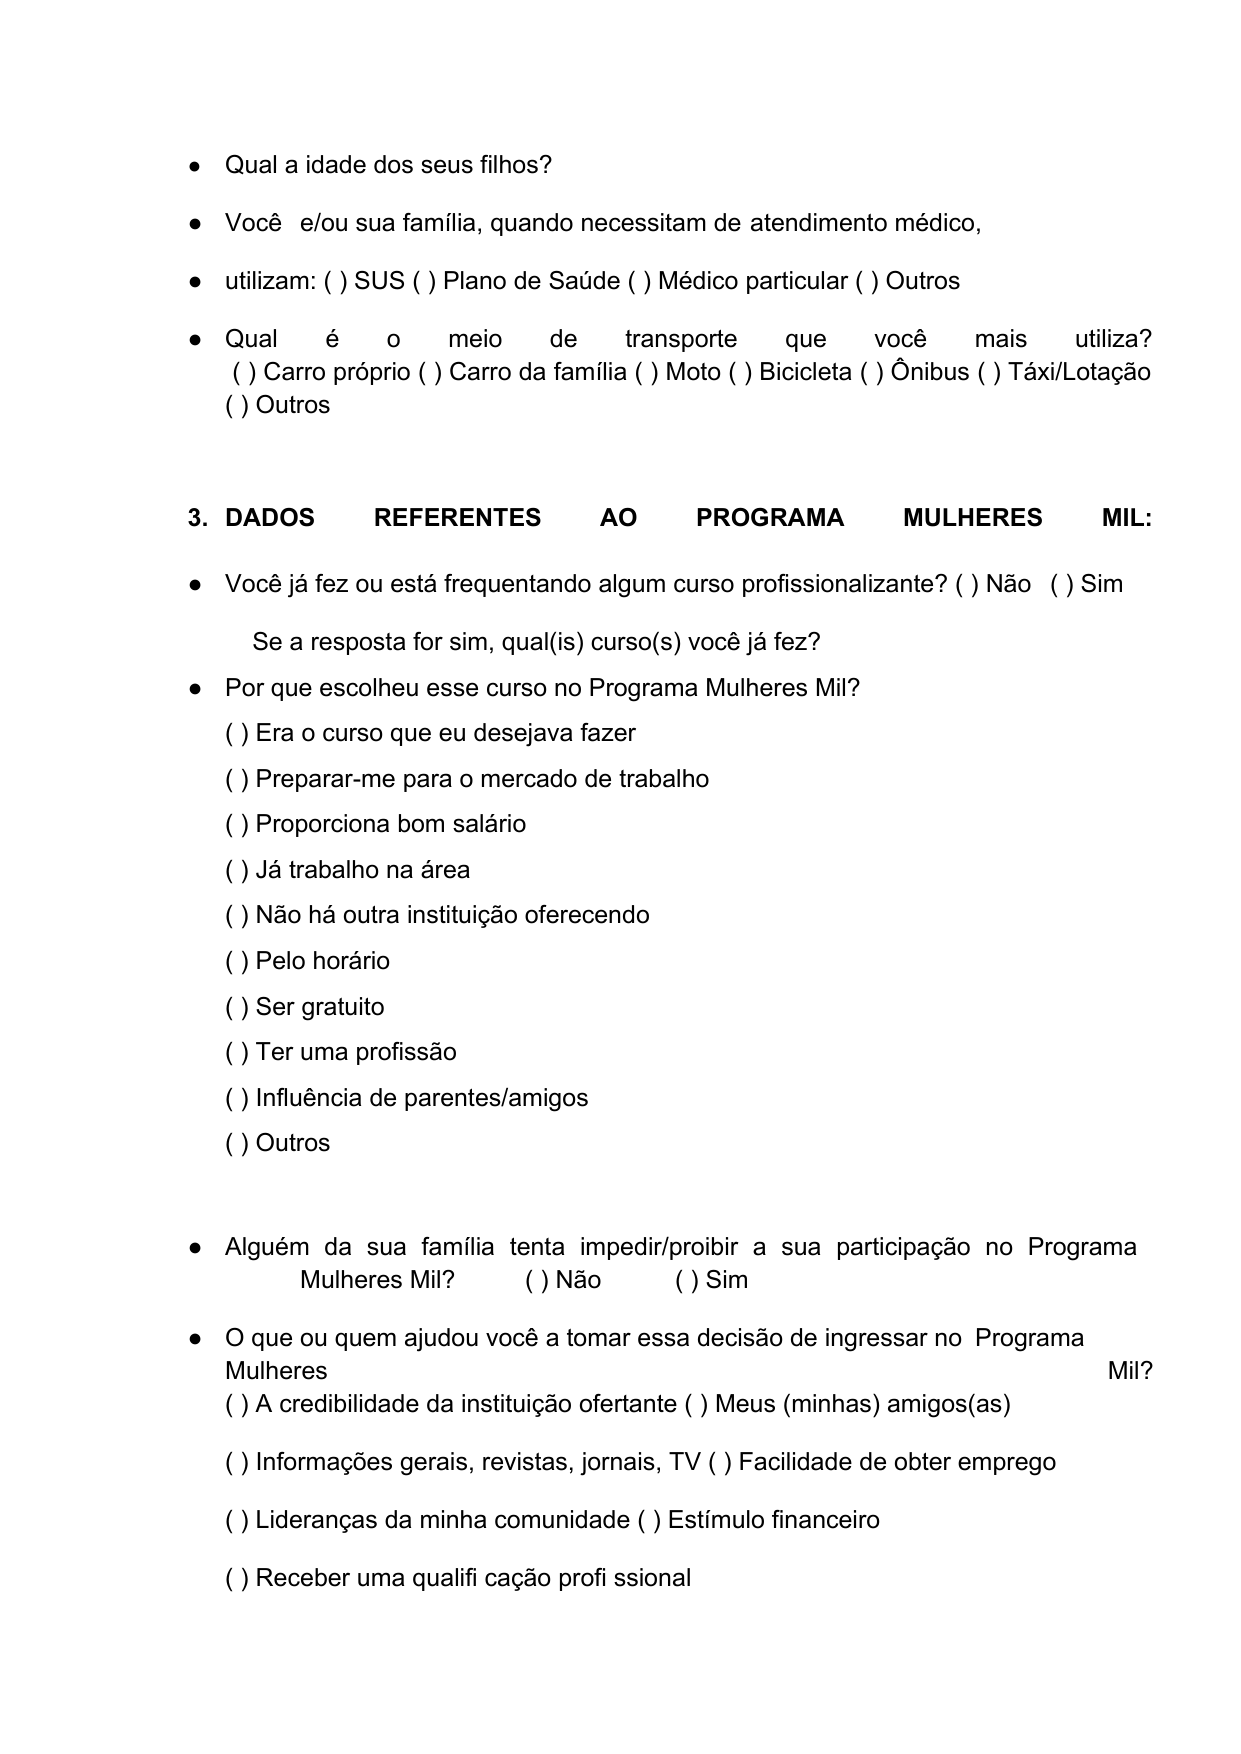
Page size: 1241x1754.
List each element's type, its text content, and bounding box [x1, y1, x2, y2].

list utilizam: ( ) SUS ( ) Plano de Saúde ( ) Médico particular ( ) Outros [187, 266, 1153, 295]
text ( ) Ter uma profissão [225, 1037, 1153, 1066]
list Qual a idade dos seus filhos? [187, 150, 1153, 179]
text ( ) Preparar-me para o mercado de trabalho [225, 764, 1153, 793]
text ( ) Influência de parentes/amigos [225, 1083, 1153, 1111]
list O que ou quem ajudou você a tomar essa decisão de ingressar no Programa Mulheres Mil? ( ) A credibilidade da instituição ofertante ( ) Meus (minhas) amigos(as) [187, 1323, 1153, 1417]
list Alguém da sua família tenta impedir/proibir a sua participação no Programa Mulheres Mil? ( ) Não ( ) Sim [187, 1232, 1153, 1293]
text ( ) Outros [225, 1128, 1153, 1157]
text ( ) Já trabalho na área [225, 855, 1153, 884]
text ( ) Informações gerais, revistas, jornais, TV ( ) Facilidade de obter emprego [225, 1447, 1153, 1476]
list DADOS REFERENTES AO PROGRAMA MULHERES MIL: [187, 503, 1153, 565]
list Você e/ou sua família, quando necessitam de atendimento médico, [187, 208, 1153, 237]
text ( ) Era o curso que eu desejava fazer [225, 718, 1153, 747]
text ( ) Receber uma qualifi cação profi ssional [225, 1563, 1153, 1592]
text ( ) Não há outra instituição oferecendo [225, 901, 1153, 929]
text ( ) Ser gratuito [225, 992, 1153, 1020]
text ( ) Lideranças da minha comunidade ( ) Estímulo financeiro [225, 1505, 1153, 1533]
text ( ) Proporciona bom salário [225, 809, 1153, 838]
list Por que escolheu esse curso no Programa Mulheres Mil? [187, 673, 1153, 702]
text ( ) Pelo horário [225, 946, 1153, 975]
list Qual é o meio de transporte que você mais utiliza? ( ) Carro próprio ( ) Carro da família ( ) Moto ( ) Bicicleta ( ) Ônibus ( ) Táxi/Lotação ( ) Outros [187, 324, 1153, 419]
text Se a resposta for sim, qual(is) curso(s) você já fez? [252, 627, 1153, 656]
list Você já fez ou está frequentando algum curso profissionalizante? ( ) Não ( ) Sim [187, 569, 1153, 598]
